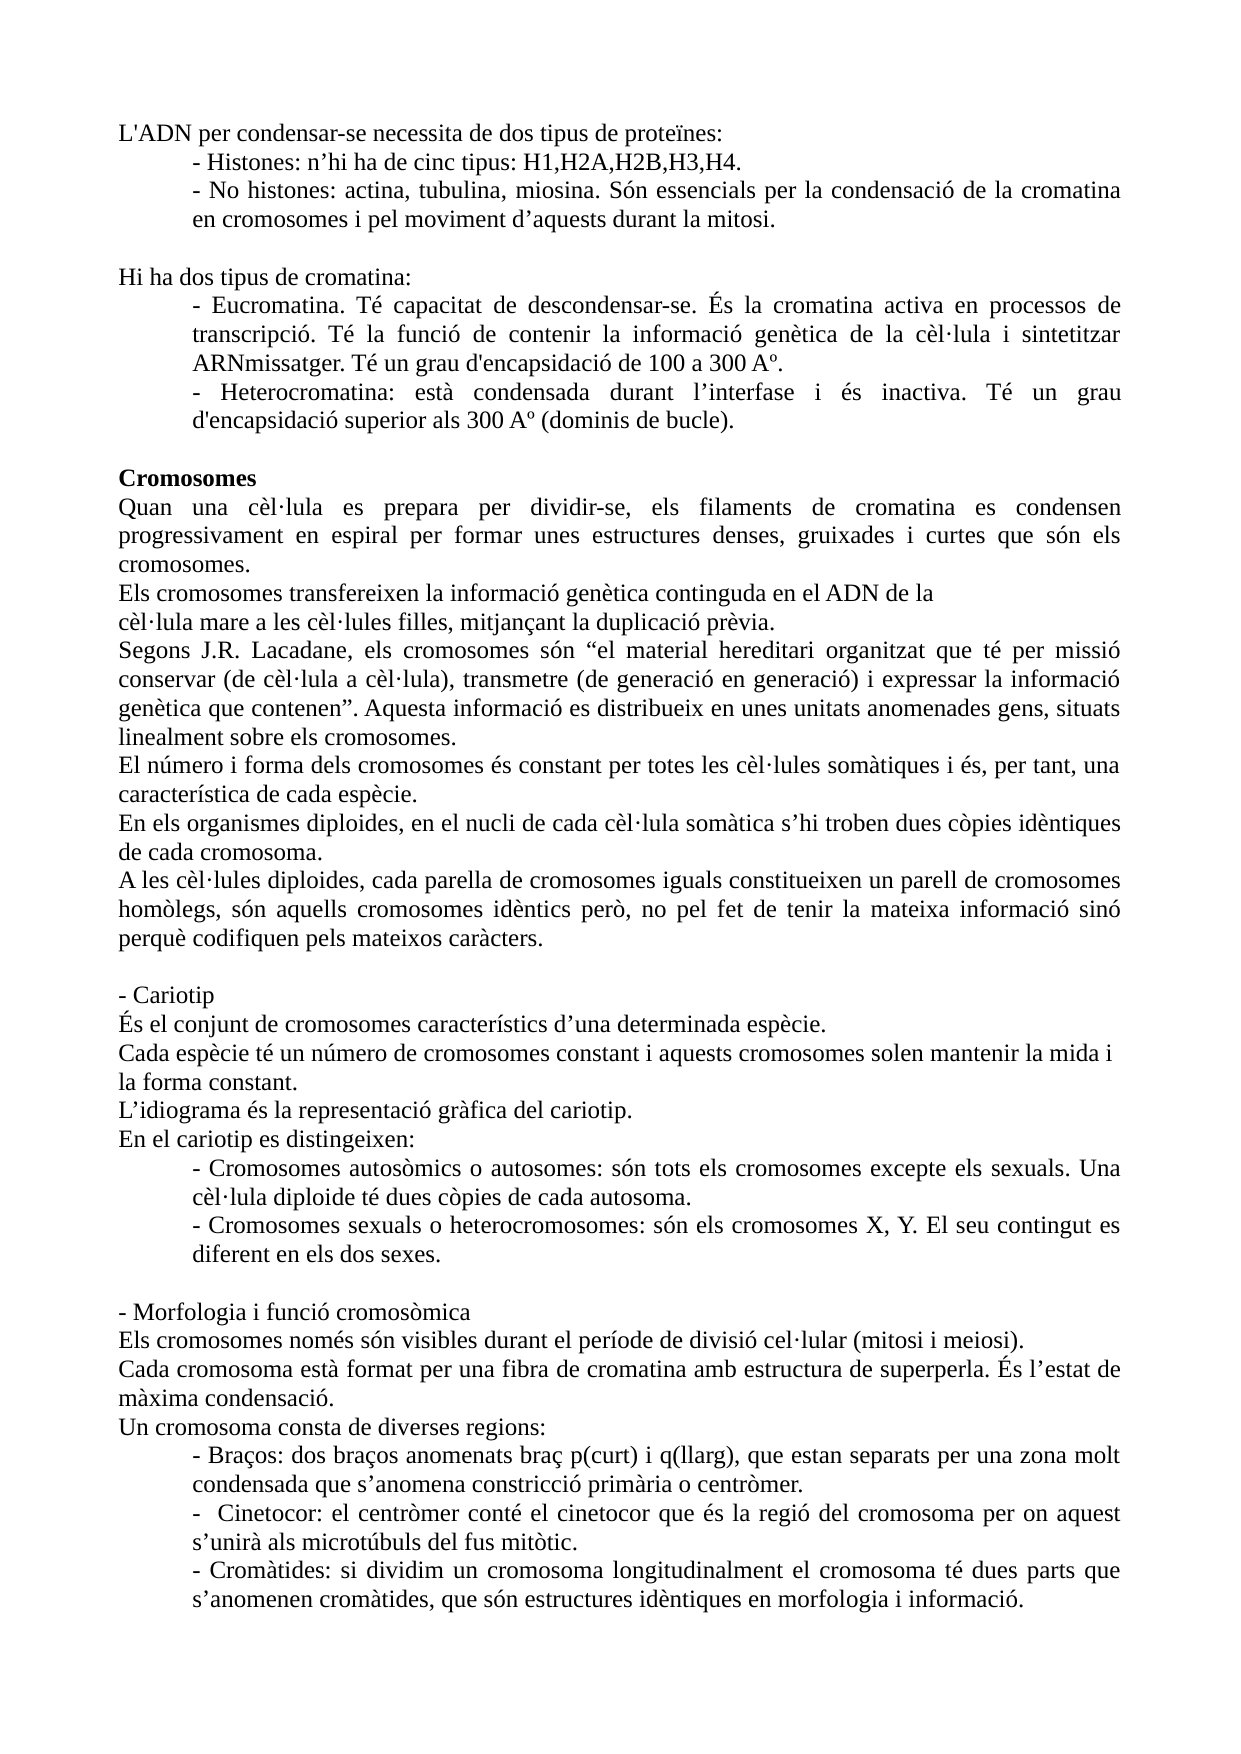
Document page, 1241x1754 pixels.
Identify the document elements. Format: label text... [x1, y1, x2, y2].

text - No histones: actina, tubulina, miosina. Són essencials per la condensació de la cromatina en cromosomes i pel moviment d’aquests durant la mitosi. [192, 176, 1122, 233]
text Cada cromosoma està format per una fibra de cromatina amb estructura de superperla. És l’estat de màxima condensació. [118, 1354, 1122, 1412]
text Segons J.R. Lacadane, els cromosomes són “el material hereditari organitzat que té per missió conservar (de cèl·lula a cèl·lula), transmetre (de generació en generació) i expressar la informació genètica que contenen”. Aquesta informació es distribueix en unes unitats anomenades gens, situats linealment sobre els cromosomes. [118, 636, 1122, 751]
text L’idiograma és la representació gràfica del cariotip. [118, 1096, 1122, 1124]
text - Histones: n’hi ha de cinc tipus: H1,H2A,H2B,H3,H4. [192, 147, 1122, 176]
text - Cromàtides: si dividim un cromosoma longitudinalment el cromosoma té dues parts que s’anomenen cromàtides, que són estructures idèntiques en morfologia i informació. [192, 1556, 1122, 1613]
text És el conjunt de cromosomes característics d’una determinada espècie. [118, 1009, 1122, 1038]
text la forma constant. [118, 1067, 1122, 1096]
text En el cariotip es distingeixen: [118, 1124, 1122, 1153]
text Els cromosomes només són visibles durant el període de divisió cel·lular (mitosi i meiosi). [118, 1326, 1122, 1354]
text - Cariotip [118, 981, 1122, 1009]
text Quan una cèl·lula es prepara per dividir-se, els filaments de cromatina es condensen progressivament en espiral per formar unes estructures denses, gruixades i curtes que són els cromosomes. [118, 492, 1122, 578]
text Cada espècie té un número de cromosomes constant i aquests cromosomes solen mantenir la mida i [118, 1038, 1122, 1067]
text - Morfologia i funció cromosòmica [118, 1297, 1122, 1326]
text cèl·lula mare a les cèl·lules filles, mitjançant la duplicació prèvia. [118, 607, 1122, 636]
text - Cinetocor: el centròmer conté el cinetocor que és la regió del cromosoma per on aquest s’unirà als microtúbuls del fus mitòtic. [192, 1498, 1122, 1556]
text Un cromosoma consta de diverses regions: [118, 1412, 1122, 1441]
text Els cromosomes transfereixen la informació genètica continguda en el ADN de la [118, 578, 1122, 607]
text - Eucromatina. Té capacitat de descondensar-se. És la cromatina activa en processos de transcripció. Té la funció de contenir la informació genètica de la cèl·lula i sintetitzar ARNmissatger. Té un grau d'encapsidació de 100 a 300 Aº. [192, 291, 1122, 377]
text Cromosomes [118, 463, 1122, 492]
text - Cromosomes sexuals o heterocromosomes: són els cromosomes X, Y. El seu contingut es diferent en els dos sexes. [192, 1211, 1122, 1268]
text Hi ha dos tipus de cromatina: [118, 262, 1122, 291]
text L'ADN per condensar-se necessita de dos tipus de proteïnes: [118, 118, 1122, 147]
text - Braços: dos braços anomenats braç p(curt) i q(llarg), que estan separats per una zona molt condensada que s’anomena constricció primària o centròmer. [192, 1441, 1122, 1498]
text - Heterocromatina: està condensada durant l’interfase i és inactiva. Té un grau d'encapsidació superior als 300 Aº (dominis de bucle). [192, 377, 1122, 434]
text - Cromosomes autosòmics o autosomes: són tots els cromosomes excepte els sexuals. Una cèl·lula diploide té dues còpies de cada autosoma. [192, 1153, 1122, 1211]
text El número i forma dels cromosomes és constant per totes les cèl·lules somàtiques i és, per tant, una característica de cada espècie. [118, 751, 1122, 808]
text A les cèl·lules diploides, cada parella de cromosomes iguals constitueixen un parell de cromosomes homòlegs, són aquells cromosomes idèntics però, no pel fet de tenir la mateixa informació sinó perquè codifiquen pels mateixos caràcters. [118, 866, 1122, 952]
text En els organismes diploides, en el nucli de cada cèl·lula somàtica s’hi troben dues còpies idèntiques de cada cromosoma. [118, 808, 1122, 866]
